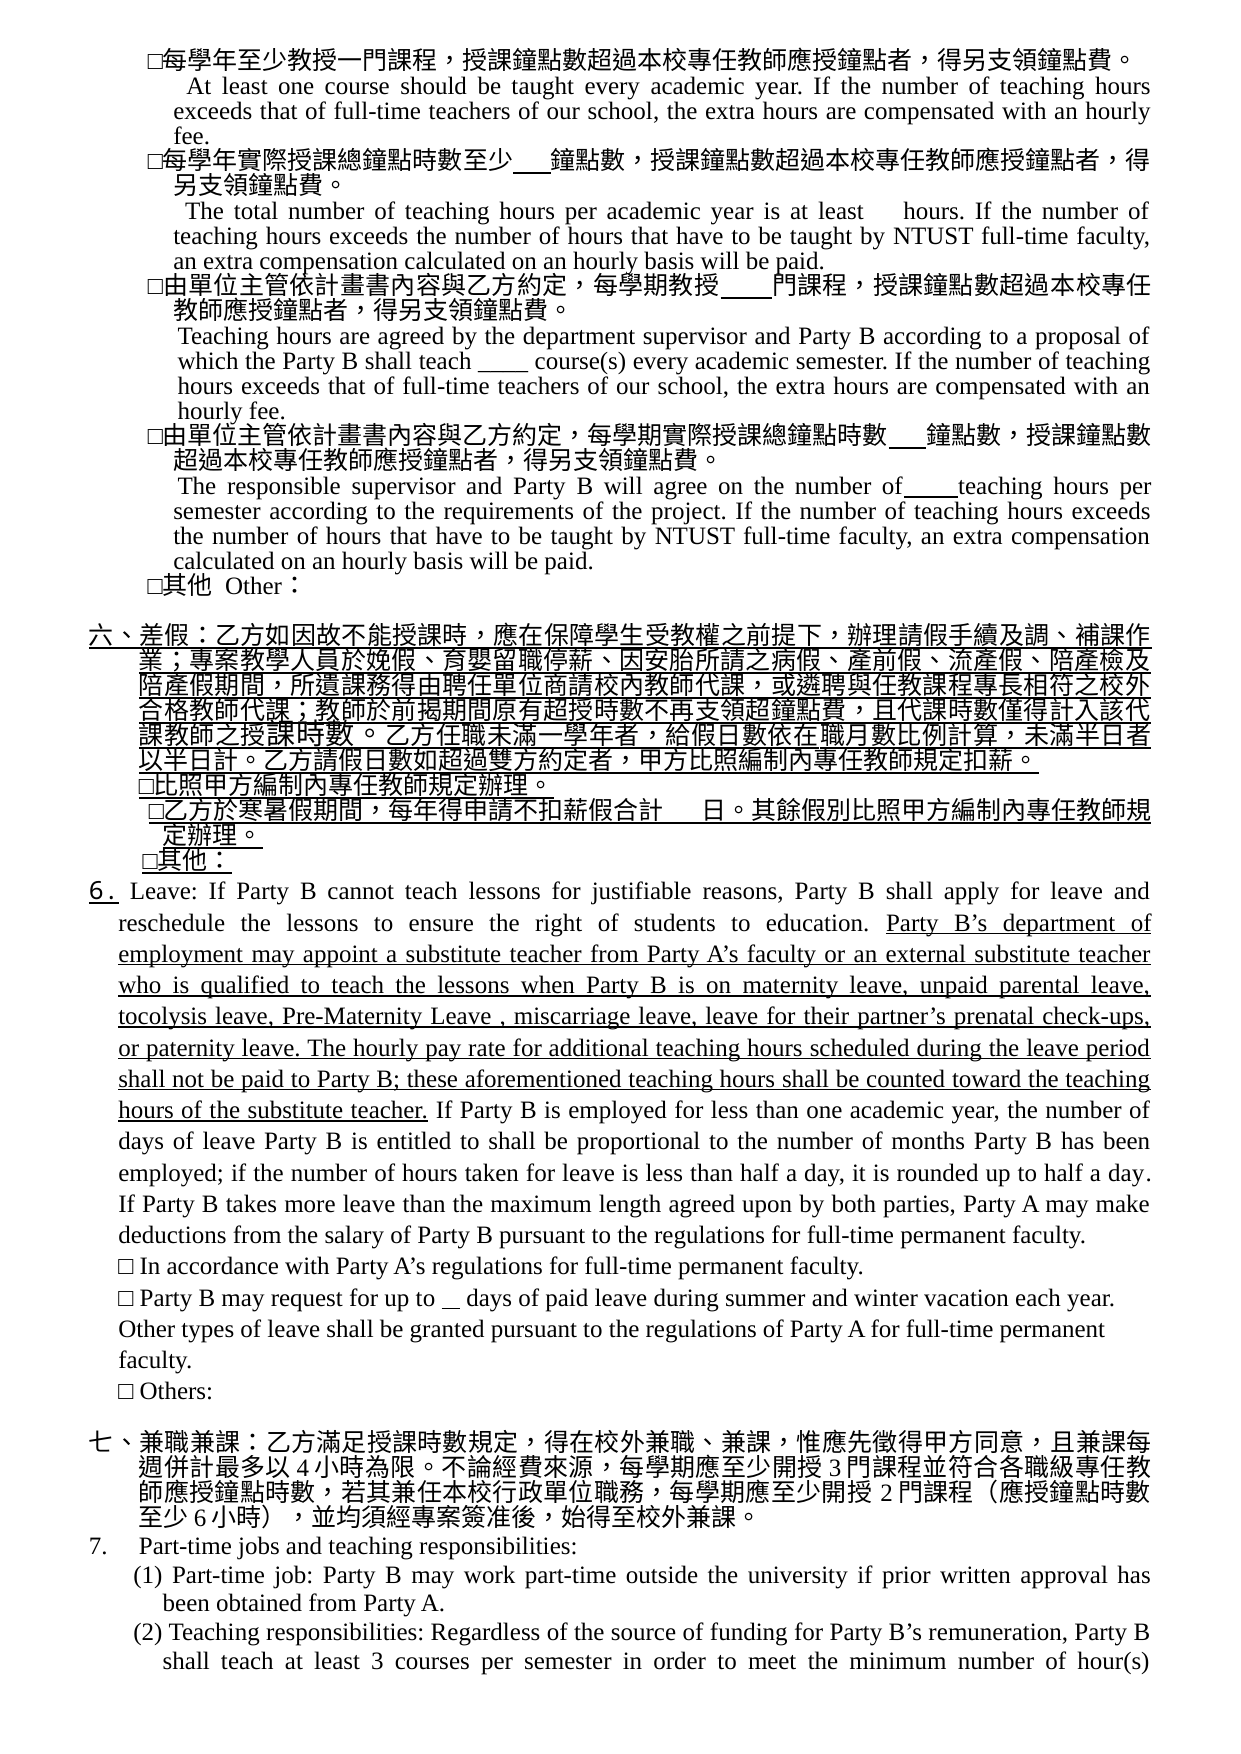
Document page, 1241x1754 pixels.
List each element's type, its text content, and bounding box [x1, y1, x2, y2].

text At least one course should be taught every academic year. If the number of teaching hours exceeds that of full-time teachers of our school, the extra hours are compensated with an hourly fee. [148, 75, 1152, 150]
text 七、兼職兼課：乙方滿足授課時數規定，得在校外兼職、兼課，惟應先徵得甲方同意，且兼課每週併計最多以4小時為限。不論經費來源，每學期應至少開授3門課程並符合各職級專任教師應授鐘點時數，若其兼任本校行政單位職務，每學期應至少開授2門課程（應授鐘點時數至少6小時），並均須經專案簽准後，始得至校外兼課。 [89, 1431, 1152, 1531]
text The responsible supervisor and Party B will agree on the number of teaching hours per semester according to the requirements of the project. If the number of teaching hours exceeds the number of hours that have to be taught by NTUST full-time faculty, an extra compensation calculated on an hourly basis will be paid. [173, 475, 1152, 575]
text Other types of leave shall be granted pursuant to the regulations of Party A for full-time permanent [89, 1312, 1152, 1343]
text □其他： [112, 850, 1152, 875]
text □其他 Other： [133, 575, 1152, 600]
text □比照甲方編制內專任教師規定辦理。 [89, 775, 1152, 800]
text □ Others: [89, 1375, 1152, 1406]
text 業；專案教學人員於娩假、育嬰留職停薪、因安胎所請之病假、產前假、流產假、陪產檢及陪產假期間，所遺課務得由聘任單位商請校內教師代課，或遴聘與任教課程專長相符之校外合格教師代課；教師於前揭期間原有超授時數不再支領超鐘點費，且代課時數僅得計入該代課教師之授課時數。乙方任職未滿一學年者，給假日數依在職月數比例計算，未滿半日者以半日計。乙方請假日數如超過雙方約定者，甲方比照編制內專任教師規定扣薪。 [89, 649, 1152, 775]
text (1) Part-time job: Party B may work part-time outside the university if prior written approval has been obtained from Party A. [133, 1560, 1152, 1617]
text Teaching hours are agreed by the department supervisor and Party B according to a proposal of which the Party B shall teach ____ course(s) every academic semester. If the number of teaching hours exceeds that of full-time teachers of our school, the extra hours are compensated with an hourly fee. [177, 325, 1152, 425]
text □乙方於寒暑假期間，每年得申請不扣薪假合計 日。其餘假別比照甲方編制內專任教師規定辦理。 [89, 800, 1152, 850]
text The total number of teaching hours per academic year is at least hours. If the number of teaching hours exceeds the number of hours that have to be taught by NTUST full-time faculty, an extra compensation calculated on an hourly basis will be paid. [148, 200, 1152, 275]
text □ In accordance with Party A’s regulations for full-time permanent faculty. [89, 1250, 1152, 1281]
text 6. Leave: If Party B cannot teach lessons for justifiable reasons, Party B shall apply for leave and reschedule the lessons to ensure the right of students to education. Party B’s department of employment may appoint a substitute teacher from Party A’s faculty or an external substitute teacher who is qualified to teach the lessons when Party B is on maternity leave, unpaid parental leave, tocolysis leave, Pre-Maternity Leave , miscarriage leave, leave for their partner’s prenatal check-ups, or paternity leave. The hourly pay rate for additional teaching hours scheduled during the leave period shall not be paid to Party B; these aforementioned teaching hours shall be counted toward the teaching hours of the substitute teacher. If Party B is employed for less than one academic year, the number of days of leave Party B is entitled to shall be proportional to the number of months Party B has been employed; if the number of hours taken for leave is less than half a day, it is rounded up to half a day. If Party B takes more leave than the maximum length agreed upon by both parties, Party A may make deductions from the salary of Party B pursuant to the regulations for full-time permanent faculty. [89, 875, 1152, 1250]
text □由單位主管依計畫書內容與乙方約定，每學期實際授課總鐘點時數 鐘點數，授課鐘點數超過本校專任教師應授鐘點者，得另支領鐘點費。 [148, 425, 1152, 475]
text 7. Part-time jobs and teaching responsibilities: [89, 1531, 1152, 1560]
text □每學年至少教授一門課程，授課鐘點數超過本校專任教師應授鐘點者，得另支領鐘點費。 [148, 50, 1152, 75]
text (2) Teaching responsibilities: Regardless of the source of funding for Party B’s remuneration, Party B shall teach at least 3 courses per semester in order to meet the minimum number of hour(s) [133, 1617, 1152, 1675]
text □由單位主管依計畫書內容與乙方約定，每學期教授 門課程，授課鐘點數超過本校專任教師應授鐘點者，得另支領鐘點費。 [148, 275, 1152, 325]
text □每學年實際授課總鐘點時數至少 鐘點數，授課鐘點數超過本校專任教師應授鐘點者，得另支領鐘點費。 [148, 150, 1152, 200]
text □ Party B may request for up to days of paid leave during summer and winter vacation each year. [89, 1281, 1152, 1312]
text faculty. [89, 1343, 1152, 1375]
text 六、差假：乙方如因故不能授課時，應在保障學生受教權之前提下，辦理請假手續及調、補課作 [89, 625, 1152, 647]
